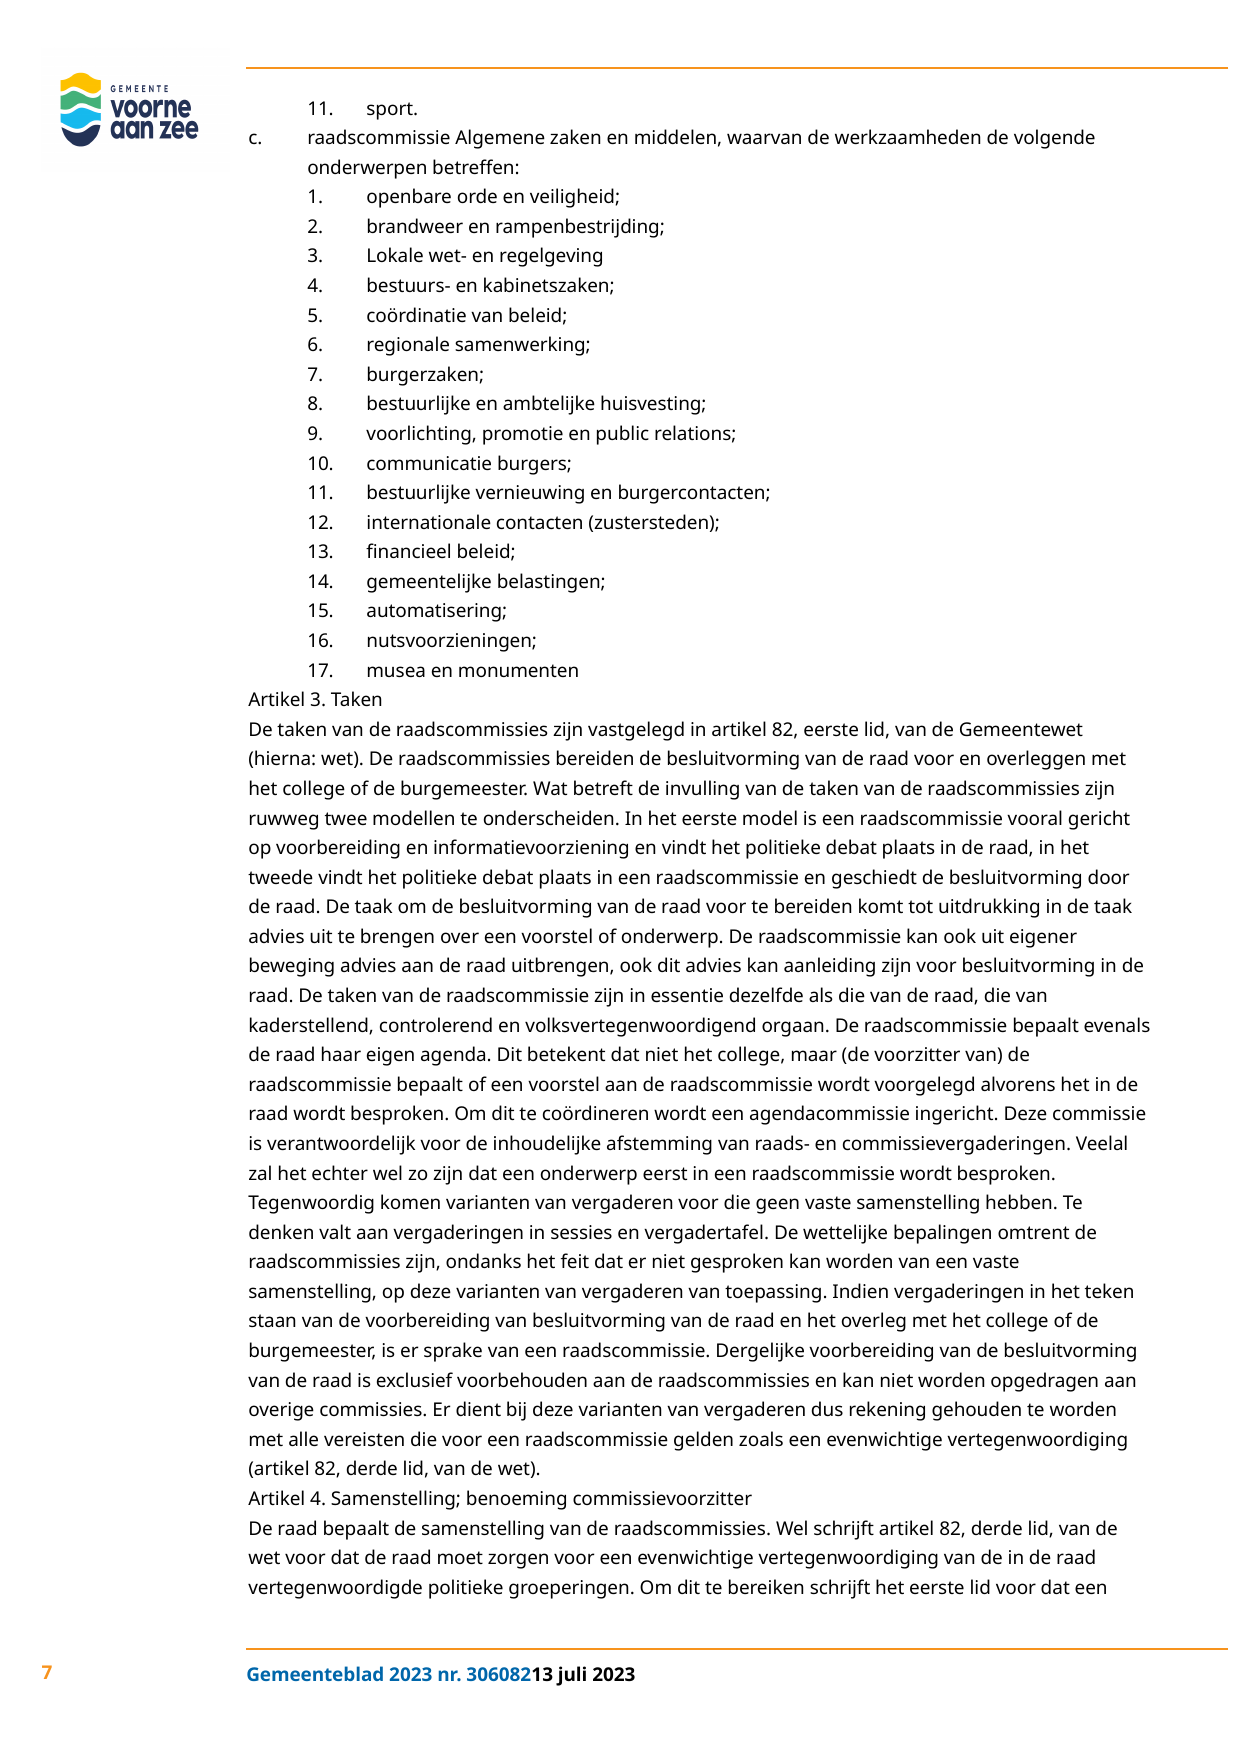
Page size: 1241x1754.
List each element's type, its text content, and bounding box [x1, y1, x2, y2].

list communicatie burgers; [307, 450, 1152, 476]
list coördinatie van beleid; [307, 302, 1152, 328]
list internationale contacten (zustersteden); [307, 509, 1152, 535]
text Artikel 3. Taken [248, 686, 1152, 712]
list voorlichting, promotie en public relations; [307, 420, 1152, 446]
list bestuurs- en kabinetszaken; [307, 272, 1152, 298]
list financieel beleid; [307, 538, 1152, 564]
picture [41, 47, 231, 172]
text De raad bepaalt de samenstelling van de raadscommissies. Wel schrijft artikel 82, derde lid, van de wet voor dat de raad moet zorgen voor een evenwichtige vertegenwoordiging van de in de raad vertegenwoordigde politieke groeperingen. Om dit te bereiken schrijft het eerste lid voor dat een [248, 1515, 1152, 1600]
list bestuurlijke en ambtelijke huisvesting; [307, 391, 1152, 416]
list gemeentelijke belastingen; [307, 568, 1152, 594]
list raadscommissie Algemene zaken en middelen, waarvan de werkzaamheden de volgende onderwerpen betreffen: [248, 124, 1152, 180]
list regionale samenwerking; [307, 331, 1152, 357]
list brandweer en rampenbestrijding; [307, 213, 1152, 239]
list automatisering; [307, 598, 1152, 623]
text Artikel 4. Samenstelling; benoeming commissievoorzitter [248, 1485, 1152, 1511]
list musea en monumenten [307, 657, 1152, 683]
list nutsvoorzieningen; [307, 627, 1152, 653]
list burgerzaken; [307, 361, 1152, 387]
list Lokale wet- en regelgeving [307, 243, 1152, 268]
list sport. [307, 95, 1152, 121]
list openbare orde en veiligheid; [307, 183, 1152, 209]
list bestuurlijke vernieuwing en burgercontacten; [307, 479, 1152, 505]
text De taken van de raadscommissies zijn vastgelegd in artikel 82, eerste lid, van de Gemeentewet (hierna: wet). De raadscommissies bereiden de besluitvorming van de raad voor en overleggen met het college of de burgemeester. Wat betreft de invulling van de taken van de raadscommissies zijn ruwweg twee modellen te onderscheiden. In het eerste model is een raadscommissie vooral gericht op voorbereiding en informatievoorziening en vindt het politieke debat plaats in de raad, in het tweede vindt het politieke debat plaats in een raadscommissie en geschiedt de besluitvorming door de raad. De taak om de besluitvorming van de raad voor te bereiden komt tot uitdrukking in de taak advies uit te brengen over een voorstel of onderwerp. De raadscommissie kan ook uit eigener beweging advies aan de raad uitbrengen, ook dit advies kan aanleiding zijn voor besluitvorming in de raad. De taken van de raadscommissie zijn in essentie dezelfde als die van de raad, die van kaderstellend, controlerend en volksvertegenwoordigend orgaan. De raadscommissie bepaalt evenals de raad haar eigen agenda. Dit betekent dat niet het college, maar (de voorzitter van) de raadscommissie bepaalt of een voorstel aan de raadscommissie wordt voorgelegd alvorens het in de raad wordt besproken. Om dit te coördineren wordt een agendacommissie ingericht. Deze commissie is verantwoordelijk voor de inhoudelijke afstemming van raads- en commissievergaderingen. Veelal zal het echter wel zo zijn dat een onderwerp eerst in een raadscommissie wordt besproken. Tegenwoordig komen varianten van vergaderen voor die geen vaste samenstelling hebben. Te denken valt aan vergaderingen in sessies en vergadertafel. De wettelijke bepalingen omtrent de raadscommissies zijn, ondanks het feit dat er niet gesproken kan worden van een vaste samenstelling, op deze varianten van vergaderen van toepassing. Indien vergaderingen in het teken staan van de voorbereiding van besluitvorming van de raad en het overleg met het college of de burgemeester, is er sprake van een raadscommissie. Dergelijke voorbereiding van de besluitvorming van de raad is exclusief voorbehouden aan de raadscommissies en kan niet worden opgedragen aan overige commissies. Er dient bij deze varianten van vergaderen dus rekening gehouden te worden met alle vereisten die voor een raadscommissie gelden zoals een evenwichtige vertegenwoordiging (artikel 82, derde lid, van de wet). [248, 716, 1152, 1481]
